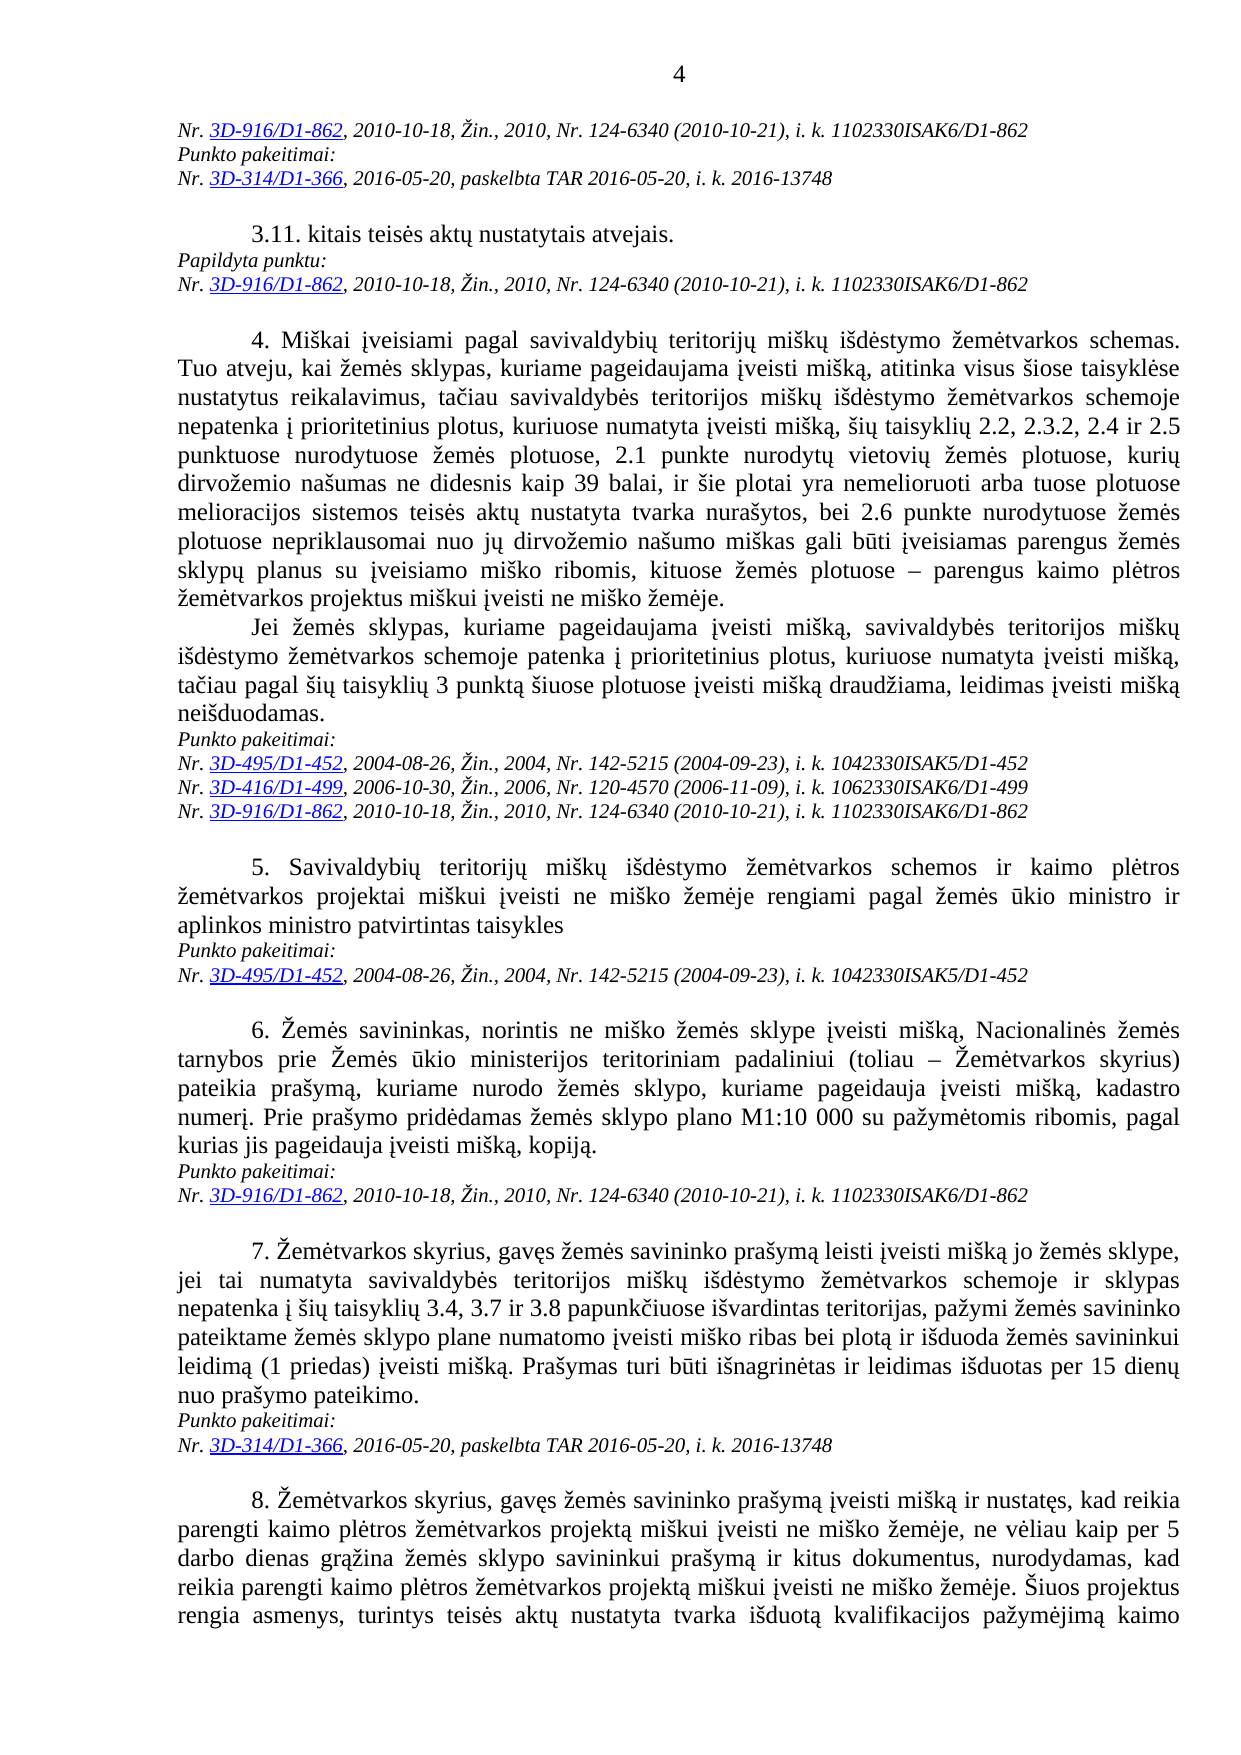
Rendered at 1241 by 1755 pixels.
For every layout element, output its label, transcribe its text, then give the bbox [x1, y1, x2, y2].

text Punkto pakeitimai: [177, 1159, 1181, 1183]
text Nr. 3D-916/D1-862, 2010-10-18, Žin., 2010, Nr. 124-6340 (2010-10-21), i. k. 1102330ISAK6/D1-862 [177, 1183, 1181, 1207]
text Jei žemės sklypas, kuriame pageidaujama įveisti mišką, savivaldybės teritorijos miškų išdėstymo žemėtvarkos schemoje patenka į prioritetinius plotus, kuriuose numatyta įveisti mišką, tačiau pagal šių taisyklių 3 punktą šiuose plotuose įveisti mišką draudžiama, leidimas įveisti mišką neišduodamas. [177, 612, 1181, 727]
text 6. Žemės savininkas, norintis ne miško žemės sklype įveisti mišką, Nacionalinės žemės tarnybos prie Žemės ūkio ministerijos teritoriniam padaliniui (toliau – Žemėtvarkos skyrius) pateikia prašymą, kuriame nurodo žemės sklypo, kuriame pageidauja įveisti mišką, kadastro numerį. Prie prašymo pridėdamas žemės sklypo plano M1:10 000 su pažymėtomis ribomis, pagal kurias jis pageidauja įveisti mišką, kopiją. [177, 1015, 1181, 1159]
text 5. Savivaldybių teritorijų miškų išdėstymo žemėtvarkos schemos ir kaimo plėtros žemėtvarkos projektai miškui įveisti ne miško žemėje rengiami pagal žemės ūkio ministro ir aplinkos ministro patvirtintas taisykles [177, 852, 1181, 938]
text Nr. 3D-416/D1-499, 2006-10-30, Žin., 2006, Nr. 120-4570 (2006-11-09), i. k. 1062330ISAK6/D1-499 [177, 775, 1181, 799]
text Punkto pakeitimai: [177, 1408, 1181, 1432]
text Papildyta punktu: [177, 248, 1181, 272]
text Punkto pakeitimai: [177, 727, 1181, 751]
text Punkto pakeitimai: [177, 938, 1181, 962]
text Nr. 3D-916/D1-862, 2010-10-18, Žin., 2010, Nr. 124-6340 (2010-10-21), i. k. 1102330ISAK6/D1-862 [177, 118, 1181, 142]
text Nr. 3D-495/D1-452, 2004-08-26, Žin., 2004, Nr. 142-5215 (2004-09-23), i. k. 1042330ISAK5/D1-452 [177, 962, 1181, 987]
text 7. Žemėtvarkos skyrius, gavęs žemės savininko prašymą leisti įveisti mišką jo žemės sklype, jei tai numatyta savivaldybės teritorijos miškų išdėstymo žemėtvarkos schemoje ir sklypas nepatenka į šių taisyklių 3.4, 3.7 ir 3.8 papunkčiuose išvardintas teritorijas, pažymi žemės savininko pateiktame žemės sklypo plane numatomo įveisti miško ribas bei plotą ir išduoda žemės savininkui leidimą (1 priedas) įveisti mišką. Prašymas turi būti išnagrinėtas ir leidimas išduotas per 15 dienų nuo prašymo pateikimo. [177, 1236, 1181, 1408]
text Nr. 3D-916/D1-862, 2010-10-18, Žin., 2010, Nr. 124-6340 (2010-10-21), i. k. 1102330ISAK6/D1-862 [177, 799, 1181, 823]
text 8. Žemėtvarkos skyrius, gavęs žemės savininko prašymą įveisti mišką ir nustatęs, kad reikia parengti kaimo plėtros žemėtvarkos projektą miškui įveisti ne miško žemėje, ne vėliau kaip per 5 darbo dienas grąžina žemės sklypo savininkui prašymą ir kitus dokumentus, nurodydamas, kad reikia parengti kaimo plėtros žemėtvarkos projektą miškui įveisti ne miško žemėje. Šiuos projektus rengia asmenys, turintys teisės aktų nustatyta tvarka išduotą kvalifikacijos pažymėjimą kaimo [177, 1485, 1181, 1629]
text Punkto pakeitimai: [177, 142, 1181, 166]
text Nr. 3D-314/D1-366, 2016-05-20, paskelbta TAR 2016-05-20, i. k. 2016-13748 [177, 1432, 1181, 1457]
text Nr. 3D-314/D1-366, 2016-05-20, paskelbta TAR 2016-05-20, i. k. 2016-13748 [177, 166, 1181, 190]
text Nr. 3D-916/D1-862, 2010-10-18, Žin., 2010, Nr. 124-6340 (2010-10-21), i. k. 1102330ISAK6/D1-862 [177, 272, 1181, 296]
text 3.11. kitais teisės aktų nustatytais atvejais. [177, 219, 1181, 248]
text 4. Miškai įveisiami pagal savivaldybių teritorijų miškų išdėstymo žemėtvarkos schemas. Tuo atveju, kai žemės sklypas, kuriame pageidaujama įveisti mišką, atitinka visus šiose taisyklėse nustatytus reikalavimus, tačiau savivaldybės teritorijos miškų išdėstymo žemėtvarkos schemoje nepatenka į prioritetinius plotus, kuriuose numatyta įveisti mišką, šių taisyklių 2.2, 2.3.2, 2.4 ir 2.5 punktuose nurodytuose žemės plotuose, 2.1 punkte nurodytų vietovių žemės plotuose, kurių dirvožemio našumas ne didesnis kaip 39 balai, ir šie plotai yra nemelioruoti arba tuose plotuose melioracijos sistemos teisės aktų nustatyta tvarka nurašytos, bei 2.6 punkte nurodytuose žemės plotuose nepriklausomai nuo jų dirvožemio našumo miškas gali būti įveisiamas parengus žemės sklypų planus su įveisiamo miško ribomis, kituose žemės plotuose – parengus kaimo plėtros žemėtvarkos projektus miškui įveisti ne miško žemėje. [177, 325, 1181, 612]
text Nr. 3D-495/D1-452, 2004-08-26, Žin., 2004, Nr. 142-5215 (2004-09-23), i. k. 1042330ISAK5/D1-452 [177, 751, 1181, 775]
